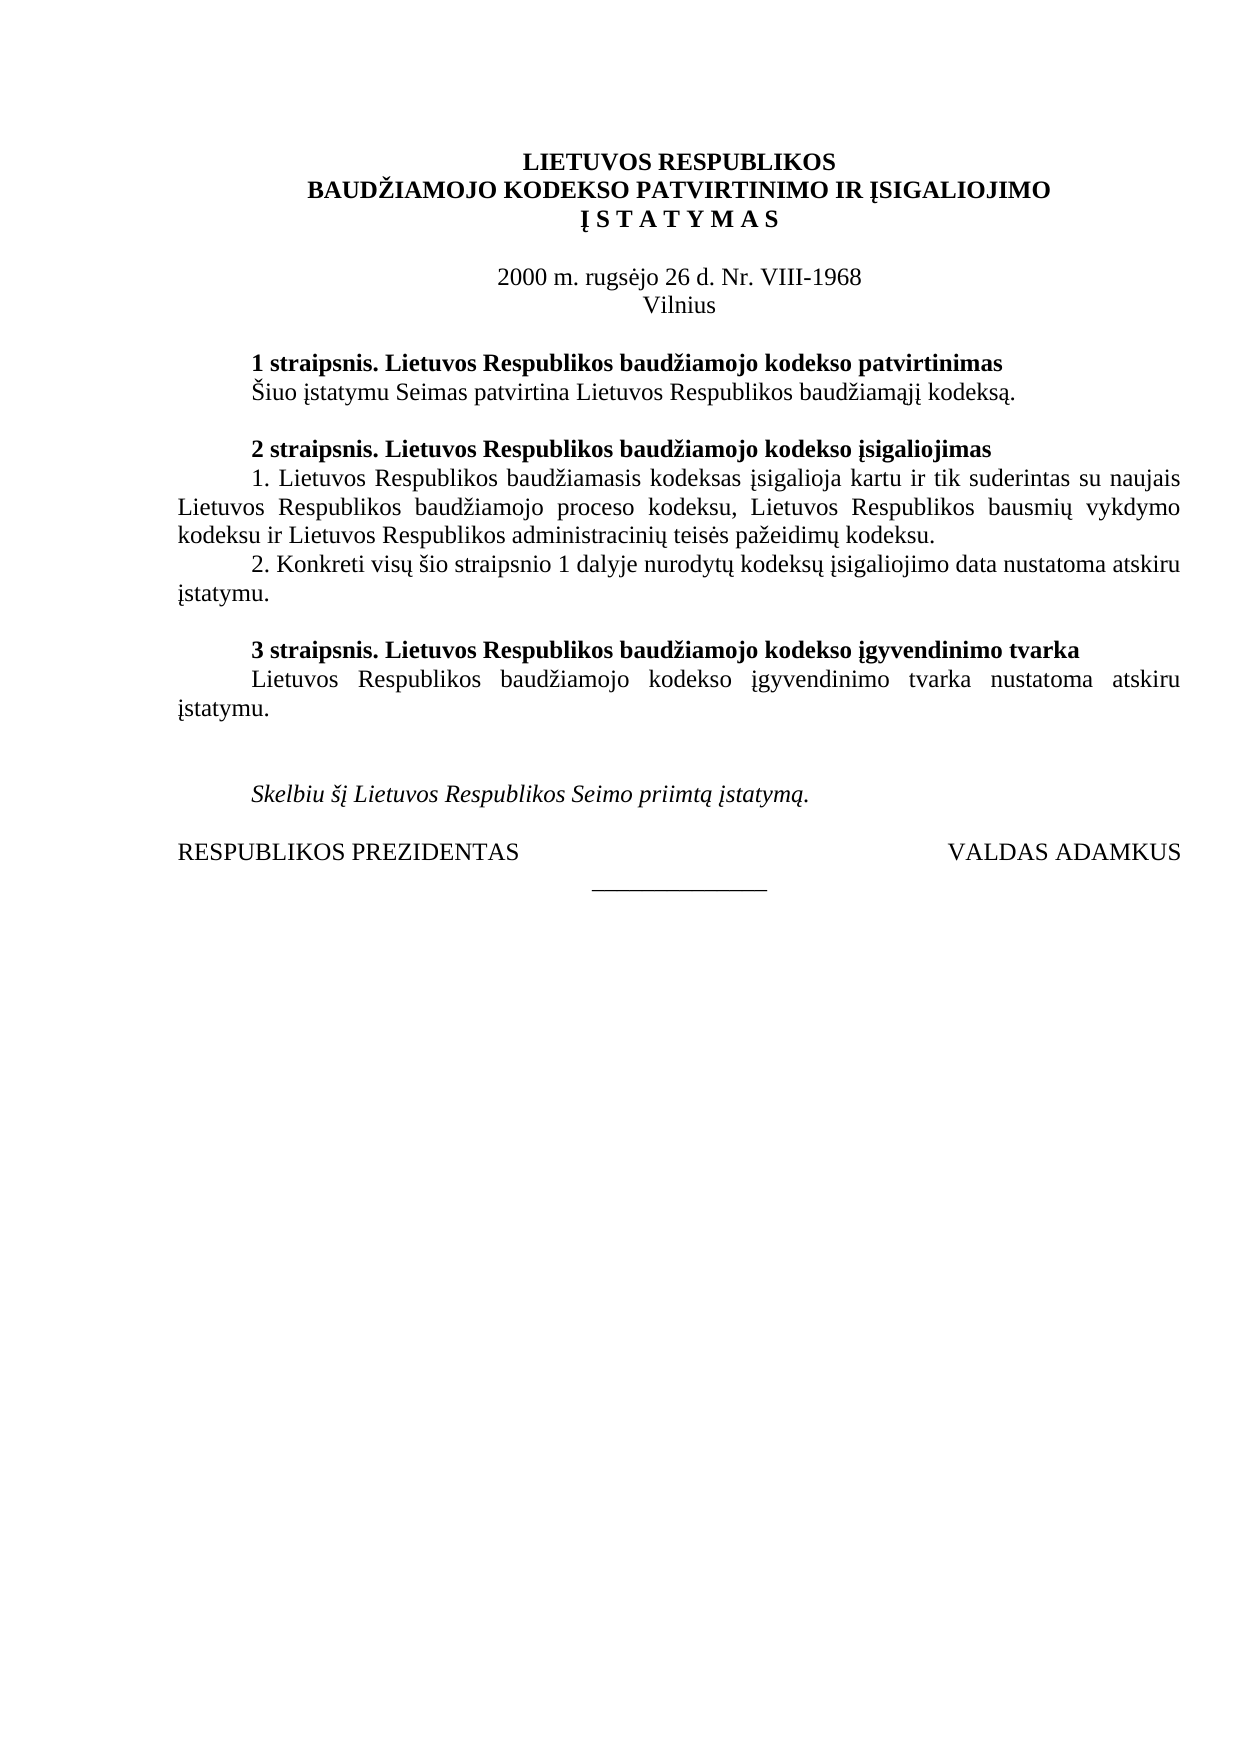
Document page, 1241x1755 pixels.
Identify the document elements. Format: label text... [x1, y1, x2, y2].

text RESPUBLIKOS PREZIDENTAS VALDAS ADAMKUS [177, 837, 1181, 866]
text Skelbiu šį Lietuvos Respublikos Seimo priimtą įstatymą. [177, 779, 1181, 808]
text LIETUVOS RESPUBLIKOS [177, 147, 1181, 176]
text 1 straipsnis. Lietuvos Respublikos baudžiamojo kodekso patvirtinimas [177, 348, 1181, 377]
text Lietuvos Respublikos baudžiamojo kodekso įgyvendinimo tvarka nustatoma atskiru įstatymu. [177, 664, 1181, 722]
text 1. Lietuvos Respublikos baudžiamasis kodeksas įsigalioja kartu ir tik suderintas su naujais Lietuvos Respublikos baudžiamojo proceso kodeksu, Lietuvos Respublikos bausmių vykdymo kodeksu ir Lietuvos Respublikos administracinių teisės pažeidimų kodeksu. [177, 463, 1181, 549]
text 2 straipsnis. Lietuvos Respublikos baudžiamojo kodekso įsigaliojimas [177, 434, 1181, 463]
text Į S T A T Y M A S [177, 204, 1181, 233]
text Vilnius [177, 291, 1181, 319]
text 3 straipsnis. Lietuvos Respublikos baudžiamojo kodekso įgyvendinimo tvarka [177, 636, 1181, 664]
text BAUDŽIAMOJO KODEKSO PATVIRTINIMO IR ĮSIGALIOJIMO [177, 176, 1181, 204]
text ______________ [177, 866, 1181, 894]
text 2000 m. rugsėjo 26 d. Nr. VIII-1968 [177, 262, 1181, 291]
text Šiuo įstatymu Seimas patvirtina Lietuvos Respublikos baudžiamąjį kodeksą. [177, 377, 1181, 406]
text 2. Konkreti visų šio straipsnio 1 dalyje nurodytų kodeksų įsigaliojimo data nustatoma atskiru įstatymu. [177, 549, 1181, 607]
